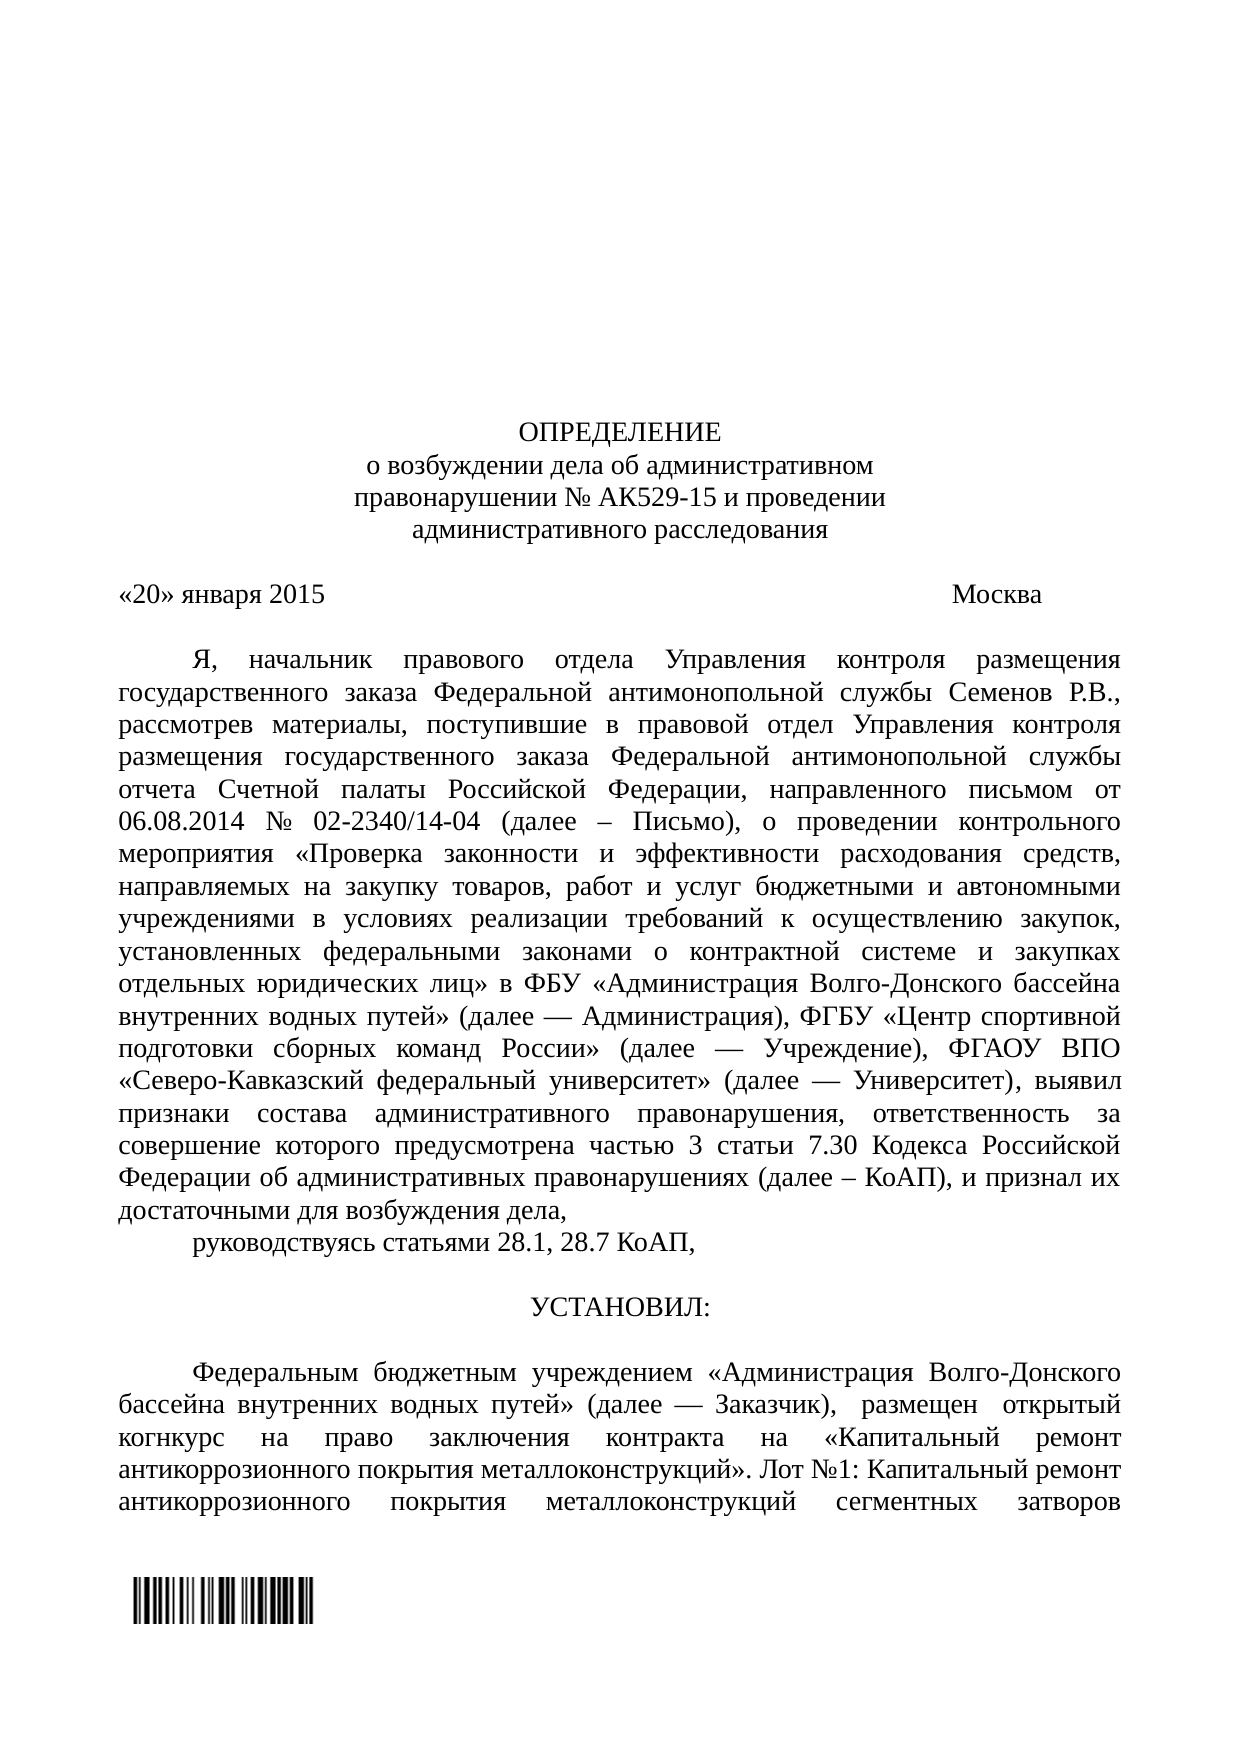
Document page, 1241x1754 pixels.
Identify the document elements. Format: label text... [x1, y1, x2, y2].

text Я, начальник правового отдела Управления контроля размещения государственного заказа Федеральной антимонопольной службы Семенов Р.В., рассмотрев материалы, поступившие в правовой отдел Управления контроля размещения государственного заказа Федеральной антимонопольной службы отчета Счетной палаты Российской Федерации, направленного письмом от 06.08.2014 № 02-2340/14-04 (далее – Письмо), о проведении контрольного мероприятия «Проверка законности и эффективности расходования средств, направляемых на закупку товаров, работ и услуг бюджетными и автономными учреждениями в условиях реализации требований к осуществлению закупок, установленных федеральными законами о контрактной системе и закупках отдельных юридических лиц» в ФБУ «Администрация Волго-Донского бассейна внутренних водных путей» (далее — Администрация), ФГБУ «Центр спортивной подготовки сборных команд России» (далее — Учреждение), ФГАОУ ВПО «Северо-Кавказский федеральный университет» (далее — Университет), выявил признаки состава административного правонарушения, ответственность за совершение которого предусмотрена частью 3 статьи 7.30 Кодекса Российской Федерации об административных правонарушениях (далее – КоАП), и признал их достаточными для возбуждения дела, [118, 642, 1122, 1225]
text УСТАНОВИЛ: [118, 1290, 1122, 1322]
text правонарушении № АК529-15 и проведении [118, 480, 1122, 513]
text руководствуясь статьями 28.1, 28.7 КоАП, [118, 1225, 1122, 1258]
picture [118, 1577, 331, 1624]
text административного расследования [118, 513, 1122, 545]
text «20» января 2015 Москва [118, 577, 1122, 610]
text Федеральным бюджетным учреждением «Администрация Волго-Донского бассейна внутренних водных путей» (далее — Заказчик), размещен открытый когнкурс на право заключения контракта на «Капитальный ремонт антикоррозионного покрытия металлоконструкций». Лот №1: Капитальный ремонт антикоррозионного покрытия металлоконструкций сегментных затворов [118, 1355, 1122, 1517]
text о возбуждении дела об административном [118, 448, 1122, 480]
text ОПРЕДЕЛЕНИЕ [118, 415, 1122, 448]
